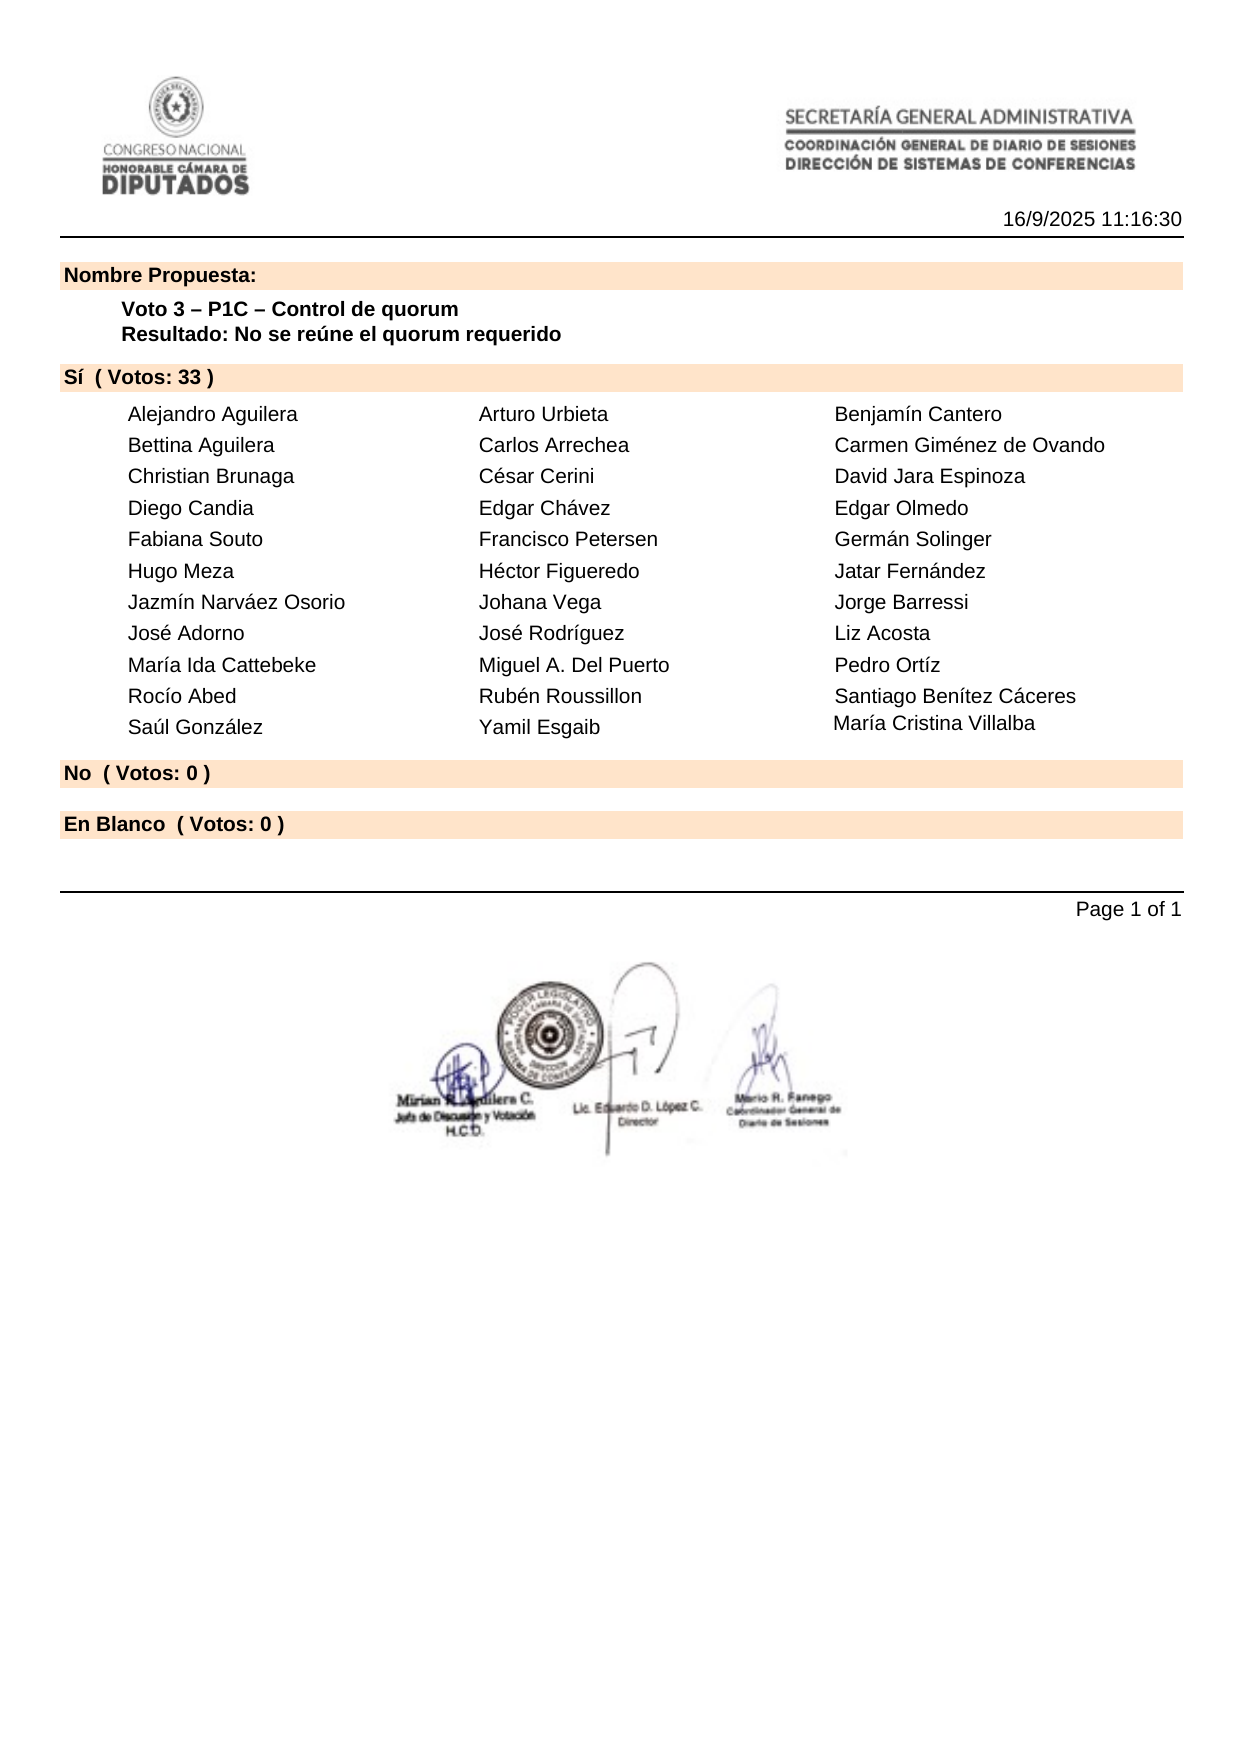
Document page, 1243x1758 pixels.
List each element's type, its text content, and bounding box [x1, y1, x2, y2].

table_cell [815, 401, 831, 760]
table_cell [60, 788, 1183, 811]
table_cell En Blanco ( Votos: 0 ) [60, 811, 1183, 839]
table_cell Arturo Urbieta [476, 401, 815, 429]
table_header [1184, 202, 1189, 236]
table_cell [831, 863, 1168, 891]
table_cell [1184, 240, 1189, 262]
table_cell [1184, 863, 1189, 891]
table_cell [60, 240, 1183, 262]
table_cell [1184, 432, 1189, 460]
table_cell [476, 743, 815, 760]
table_cell Edgar Olmedo [831, 495, 1168, 523]
table_cell Miguel A. Del Puerto [476, 651, 815, 680]
table_cell Diego Candia [125, 495, 462, 523]
table_cell [1178, 296, 1189, 363]
table_cell Rocío Abed [125, 683, 462, 711]
table_cell [815, 863, 831, 891]
table_cell [60, 392, 1183, 401]
table_cell [1184, 262, 1189, 290]
table_cell Pedro Ortíz [831, 651, 1168, 680]
table_cell José Rodríguez [476, 620, 815, 648]
table_cell [1184, 495, 1189, 523]
table_cell [125, 863, 462, 891]
table_cell [1184, 714, 1189, 743]
table_cell Bettina Aguilera [125, 432, 462, 460]
table_cell Jatar Fernández [831, 557, 1168, 586]
table_cell [125, 743, 462, 760]
table_cell Voto 3 – P1C – Control de quorum Resultado: No se reúne el quorum requerido [118, 296, 1178, 346]
table_cell Sí ( Votos: 33 ) [60, 364, 1183, 392]
table_cell [1168, 401, 1183, 760]
table_cell María Cristina Villalba [831, 711, 1168, 760]
table_cell [1184, 760, 1189, 788]
table_cell [1184, 811, 1189, 839]
table_cell [60, 840, 1183, 862]
table_cell Johana Vega [476, 589, 815, 617]
table_cell Alejandro Aguilera [125, 401, 462, 429]
table_cell Benjamín Cantero [831, 401, 1168, 429]
table_cell [1184, 895, 1189, 929]
table_cell [1184, 683, 1189, 711]
table_cell [60, 290, 1183, 296]
table_cell [1184, 463, 1189, 492]
table_cell [1184, 392, 1189, 401]
table_cell [1184, 651, 1189, 680]
table_cell [60, 863, 124, 891]
table_cell [1184, 743, 1189, 760]
table_cell No ( Votos: 0 ) [60, 760, 1183, 788]
table_cell José Adorno [125, 620, 462, 648]
table_cell Page 1 of 1 [827, 895, 1183, 929]
table_cell [1168, 863, 1183, 891]
table_cell Francisco Petersen [476, 526, 815, 554]
table_cell Germán Solinger [831, 526, 1168, 554]
table_cell Rubén Roussillon [476, 683, 815, 711]
table_cell [462, 401, 476, 760]
table_cell Carmen Giménez de Ovando [831, 432, 1168, 460]
table_cell [1184, 589, 1189, 617]
table_cell Nombre Propuesta: [60, 262, 1183, 290]
table_cell [1184, 364, 1189, 392]
table_header 16/9/2025 11:16:30 [649, 202, 1183, 236]
table_cell Saúl González [125, 714, 462, 743]
table_cell [1184, 401, 1189, 429]
table_cell Jazmín Narváez Osorio [125, 589, 462, 617]
table_cell [476, 863, 815, 891]
table_cell David Jara Espinoza [831, 463, 1168, 492]
table_header [60, 202, 649, 236]
table_cell César Cerini [476, 463, 815, 492]
table_cell Edgar Chávez [476, 495, 815, 523]
table_cell Liz Acosta [831, 620, 1168, 648]
table_cell Carlos Arrechea [476, 432, 815, 460]
table_cell Fabiana Souto [125, 526, 462, 554]
table_cell [60, 401, 124, 760]
table_cell [60, 895, 827, 929]
table_cell [1184, 788, 1189, 811]
table_cell [1184, 840, 1189, 862]
table_cell Santiago Benítez Cáceres [831, 683, 1168, 711]
table_cell María Ida Cattebeke [125, 651, 462, 680]
table_cell Héctor Figueredo [476, 557, 815, 586]
table_cell Jorge Barressi [831, 589, 1168, 617]
table_cell Christian Brunaga [125, 463, 462, 492]
table_cell Hugo Meza [125, 557, 462, 586]
table_cell [1184, 526, 1189, 554]
table_cell [462, 863, 476, 891]
table_cell [118, 346, 1178, 363]
table_cell [1184, 620, 1189, 648]
table_cell [1184, 557, 1189, 586]
table_cell [60, 296, 118, 363]
table_cell Yamil Esgaib [476, 714, 815, 743]
